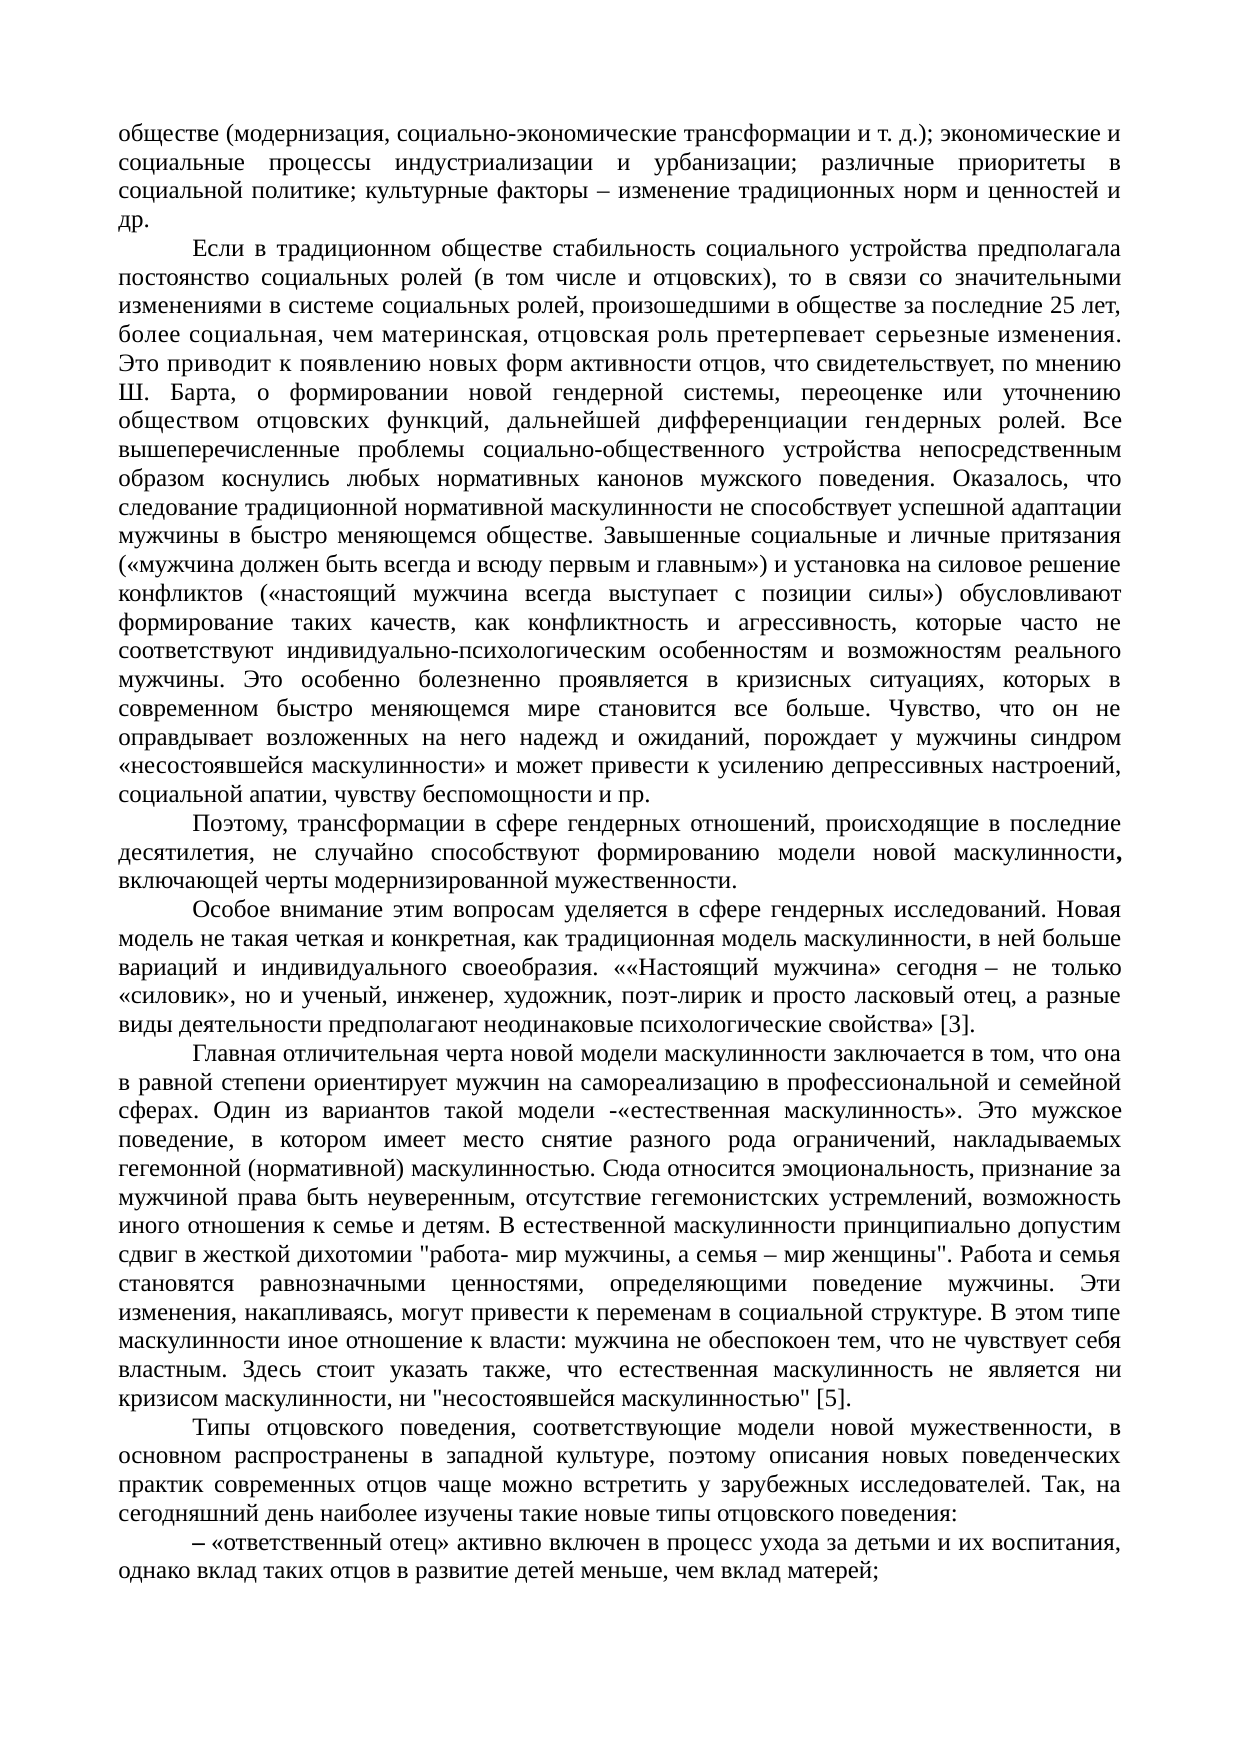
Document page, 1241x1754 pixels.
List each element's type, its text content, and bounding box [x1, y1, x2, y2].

text Если в традиционном обществе стабильность социального устройства предполагала постоянство социальных ролей (в том числе и отцовских), то в связи со значительными изменениями в системе социальных ролей, произошедшими в обществе за последние 25 лет, более социальная, чем материнская, отцовская роль претерпевает серьезные изменения. Это приводит к появлению новых форм активности отцов, что свидетельствует, по мнению Ш. Барта, о формировании новой гендерной системы, переоценке или уточнению обществом отцовских функций, дальнейшей дифференциации гендерных ролей. Все вышеперечисленные проблемы социально-общественного устройства непосредственным образом коснулись любых нормативных канонов мужского поведения. Оказалось, что следование традиционной нормативной маскулинности не способствует успешной адаптации мужчины в быстро меняющемся обществе. Завышенные социальные и личные притязания («мужчина должен быть всегда и всюду первым и главным») и установка на силовое решение конфликтов («настоящий мужчина всегда выступает с позиции силы») обусловливают формирование таких качеств, как конфликтность и агрессивность, которые часто не соответствуют индивидуально-психологическим особенностям и возможностям реального мужчины. Это особенно болезненно проявляется в кризисных ситуациях, которых в современном быстро меняющемся мире становится все больше. Чувство, что он не оправдывает возложенных на него надежд и ожиданий, порождает у мужчины синдром «несостоявшейся маскулинности» и может привести к усилению депрессивных настроений, социальной апатии, чувству беспомощности и пр. [118, 233, 1122, 808]
text Особое внимание этим вопросам уделяется в сфере гендерных исследований. Новая модель не такая четкая и конкретная, как традиционная модель маскулинности, в ней больше вариаций и индивидуального своеобразия. ««Настоящий мужчина» сегодня – не только «силовик», но и ученый, инженер, художник, поэт-лирик и просто ласковый отец, а разные виды деятельности предполагают неодинаковые психологические свойства» [3]. [118, 894, 1122, 1038]
text – «ответственный отец» активно включен в процесс ухода за детьми и их воспитания, однако вклад таких отцов в развитие детей меньше, чем вклад матерей; [118, 1527, 1122, 1584]
text Поэтому, трансформации в сфере гендерных отношений, происходящие в последние десятилетия, не случайно способствуют формированию модели новой маскулинности, включающей черты модернизированной мужественности. [118, 808, 1122, 894]
text Типы отцовского поведения, соответствующие модели новой мужественности, в основном распространены в западной культуре, поэтому описания новых поведенческих практик современных отцов чаще можно встретить у зарубежных исследователей. Так, на сегодняшний день наиболее изучены такие новые типы отцовского поведения: [118, 1412, 1122, 1527]
text обществе (модернизация, социально-экономические трансформации и т. д.); экономические и социальные процессы индустриализации и урбанизации; различные приоритеты в социальной политике; культурные факторы – изменение традиционных норм и ценностей и др. [118, 118, 1122, 233]
text Главная отличительная черта новой модели маскулинности заключается в том, что она в равной степени ориентирует мужчин на самореализацию в профессиональной и семейной сферах. Один из вариантов такой модели -«естественная маскулинность». Это мужское поведение, в котором имеет место снятие разного рода ограничений, накладываемых гегемонной (нормативной) маскулинностью. Сюда относится эмоциональность, признание за мужчиной права быть неуверенным, отсутствие гегемонистских устремлений, возможность иного отношения к семье и детям. В естественной маскулинности принципиально допустим сдвиг в жесткой дихотомии "работа- мир мужчины, а семья – мир женщины". Работа и семья становятся равнозначными ценностями, определяющими поведение мужчины. Эти изменения, накапливаясь, могут привести к переменам в социальной структуре. В этом типе маскулинности иное отношение к власти: мужчина не обеспокоен тем, что не чувствует себя властным. Здесь стоит указать также, что естественная маскулинность не является ни кризисом маскулинности, ни "несостоявшейся маскулинностью" [5]. [118, 1038, 1122, 1412]
